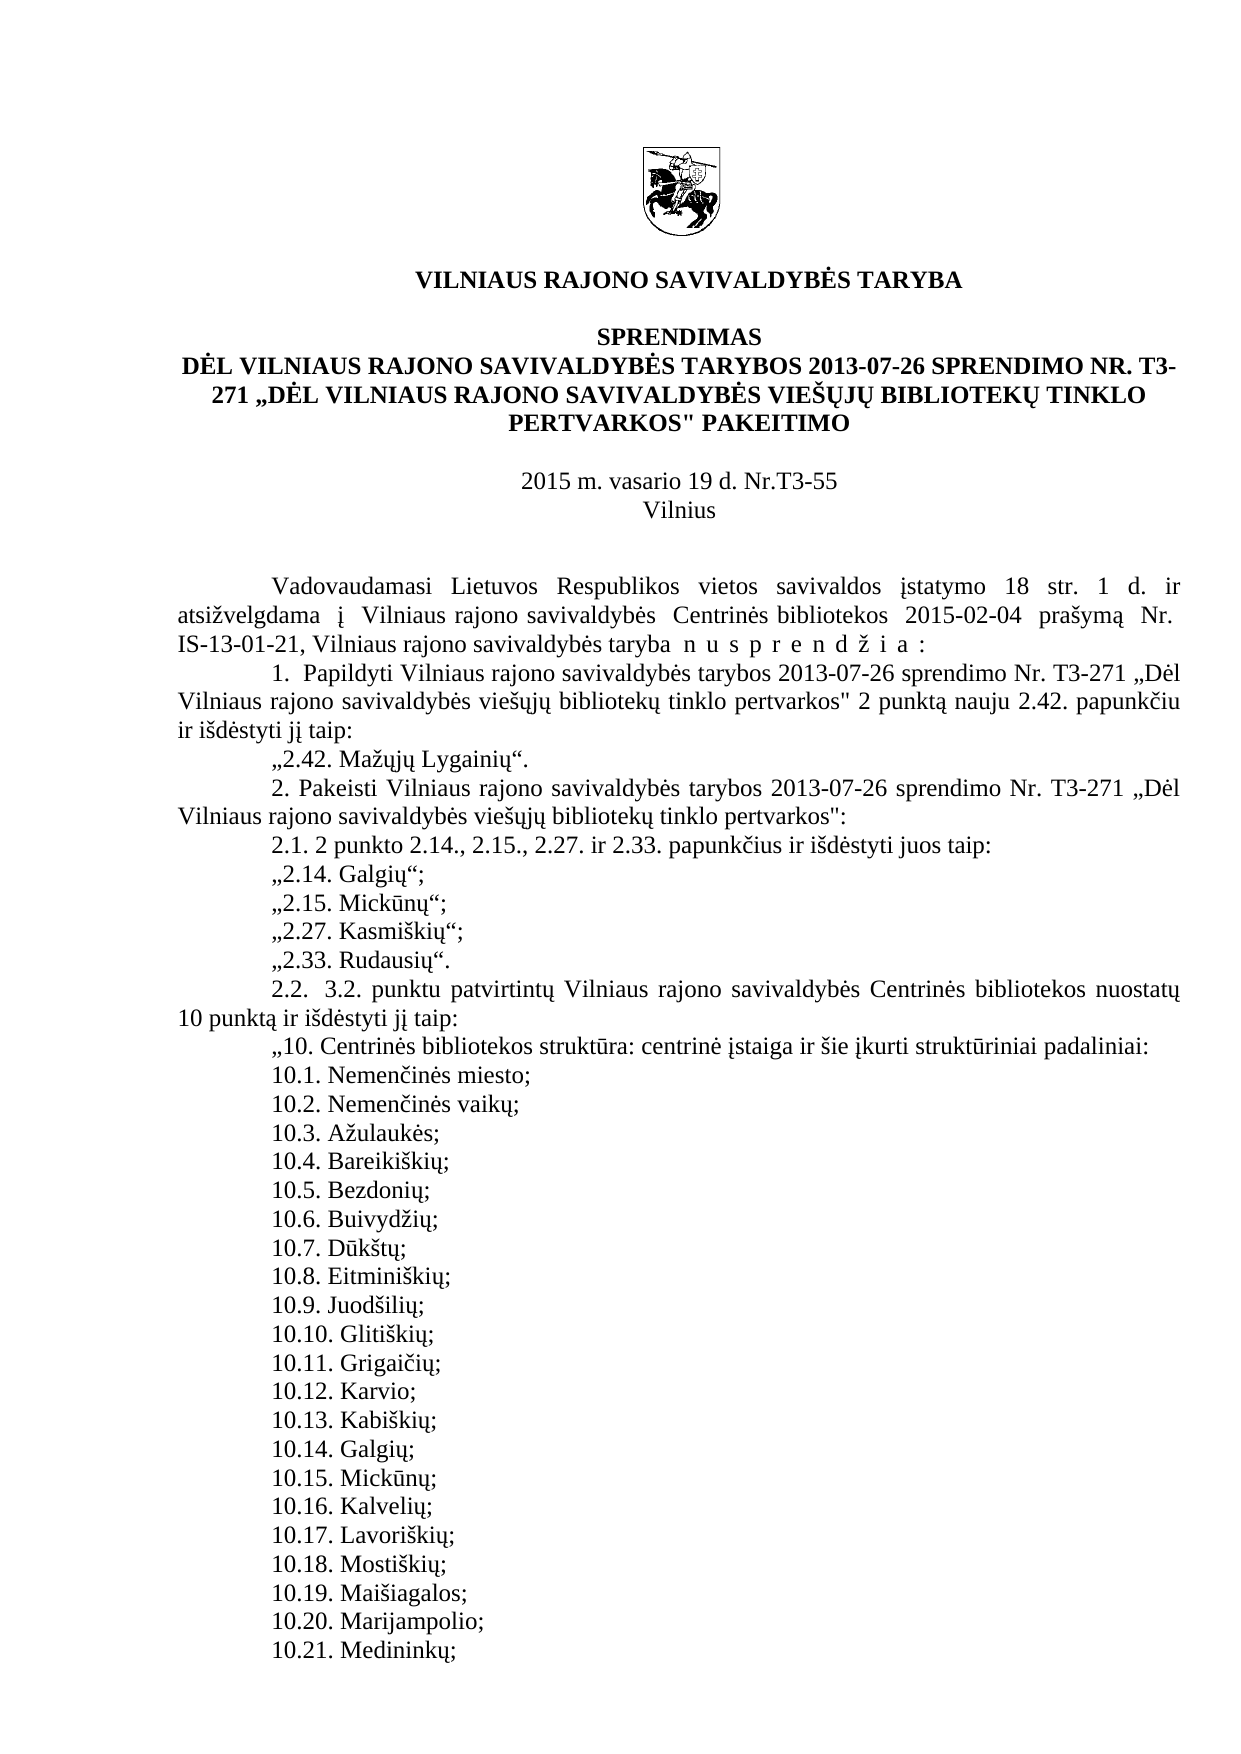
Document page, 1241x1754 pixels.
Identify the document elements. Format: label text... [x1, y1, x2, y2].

text 10.3. Ažulaukės; [177, 1118, 1181, 1146]
text 10.9. Juodšilių; [177, 1290, 1181, 1319]
text „2.27. Kasmiškių“; [177, 916, 1181, 945]
text 10.4. Bareikiškių; [177, 1146, 1181, 1175]
text 10.10. Glitiškių; [177, 1319, 1181, 1348]
text 10.20. Marijampolio; [177, 1606, 1181, 1635]
text 10.17. Lavoriškių; [177, 1520, 1181, 1549]
text 10.13. Kabiškių; [177, 1405, 1181, 1434]
text 1.. Papildyti Vilniaus rajono savivaldybės tarybos 2013-07-26 sprendimo Nr. T3-271 „Dėl Vilniaus rajono savivaldybės viešųjų bibliotekų tinklo pertvarkos" 2 punktą nauju 2.42. papunkčiu ir išdėstyti jį taip: [177, 658, 1181, 744]
text 10.8. Eitminiškių; [177, 1261, 1181, 1290]
text 10.15. Mickūnų; [177, 1463, 1181, 1491]
text 10.1. Nemenčinės miesto; [177, 1060, 1181, 1089]
text 2.2.. 3.2. punktu patvirtintų Vilniaus rajono savivaldybės Centrinės bibliotekos nuostatų 10 punktą ir išdėstyti jį taip: [177, 974, 1181, 1031]
text „2.33. Rudausių“. [177, 945, 1181, 974]
text 10.16. Kalvelių; [177, 1491, 1181, 1520]
text Vadovaudamasi Lietuvos Respublikos vietos savivaldos įstatymo 18 str. 1 d. ir atsižvelgdama į Vilniaus rajono savivaldybės Centrinės bibliotekos 2015-02-04 prašymą Nr. IS-13-01-21, Vilniaus rajono savivaldybės taryba nusprendžia: [177, 571, 1181, 658]
text VILNIAUS RAJONO SAVIVALDYBĖS TARYBA [192, 265, 1186, 293]
text „2.42. Mažųjų Lygainių“. [177, 744, 1181, 773]
text 10.21. Medininkų; [177, 1635, 1181, 1664]
text 10.18. Mostiškių; [177, 1549, 1181, 1578]
text DĖL VILNIAUS RAJONO SAVIVALDYBĖS TARYBOS 2013-07-26 SPRENDIMO NR. T3-271 „DĖL VILNIAUS RAJONO SAVIVALDYBĖS VIEŠŲJŲ BIBLIOTEKŲ TINKLO PERTVARKOS" PAKEITIMO [177, 351, 1181, 437]
text 10.6. Buivydžių; [177, 1204, 1181, 1233]
text 10.2. Nemenčinės vaikų; [177, 1089, 1181, 1118]
text „10. Centrinės bibliotekos struktūra: centrinė įstaiga ir šie įkurti struktūriniai padaliniai: [177, 1031, 1181, 1060]
text 2.1. 2 punkto 2.14., 2.15., 2.27. ir 2.33. papunkčius ir išdėstyti juos taip: [177, 830, 1181, 859]
text 10.12. Karvio; [177, 1376, 1181, 1405]
text 10.14. Galgių; [177, 1434, 1181, 1463]
text SPRENDIMAS [177, 322, 1181, 351]
text „2.14. Galgių“; [177, 859, 1181, 888]
text 2015 m. vasario 19 d. Nr.T3-55 [177, 466, 1181, 495]
text 10.7. Dūkštų; [177, 1233, 1181, 1261]
text 10.19. Maišiagalos; [177, 1578, 1181, 1606]
text 10.11. Grigaičių; [177, 1348, 1181, 1376]
text Vilnius [177, 495, 1181, 523]
text 10.5. Bezdonių; [177, 1175, 1181, 1204]
text „2.15. Mickūnų“; [177, 888, 1181, 916]
text 2. Pakeisti Vilniaus rajono savivaldybės tarybos 2013-07-26 sprendimo Nr. T3-271 „Dėl Vilniaus rajono savivaldybės viešųjų bibliotekų tinklo pertvarkos": [177, 773, 1181, 830]
